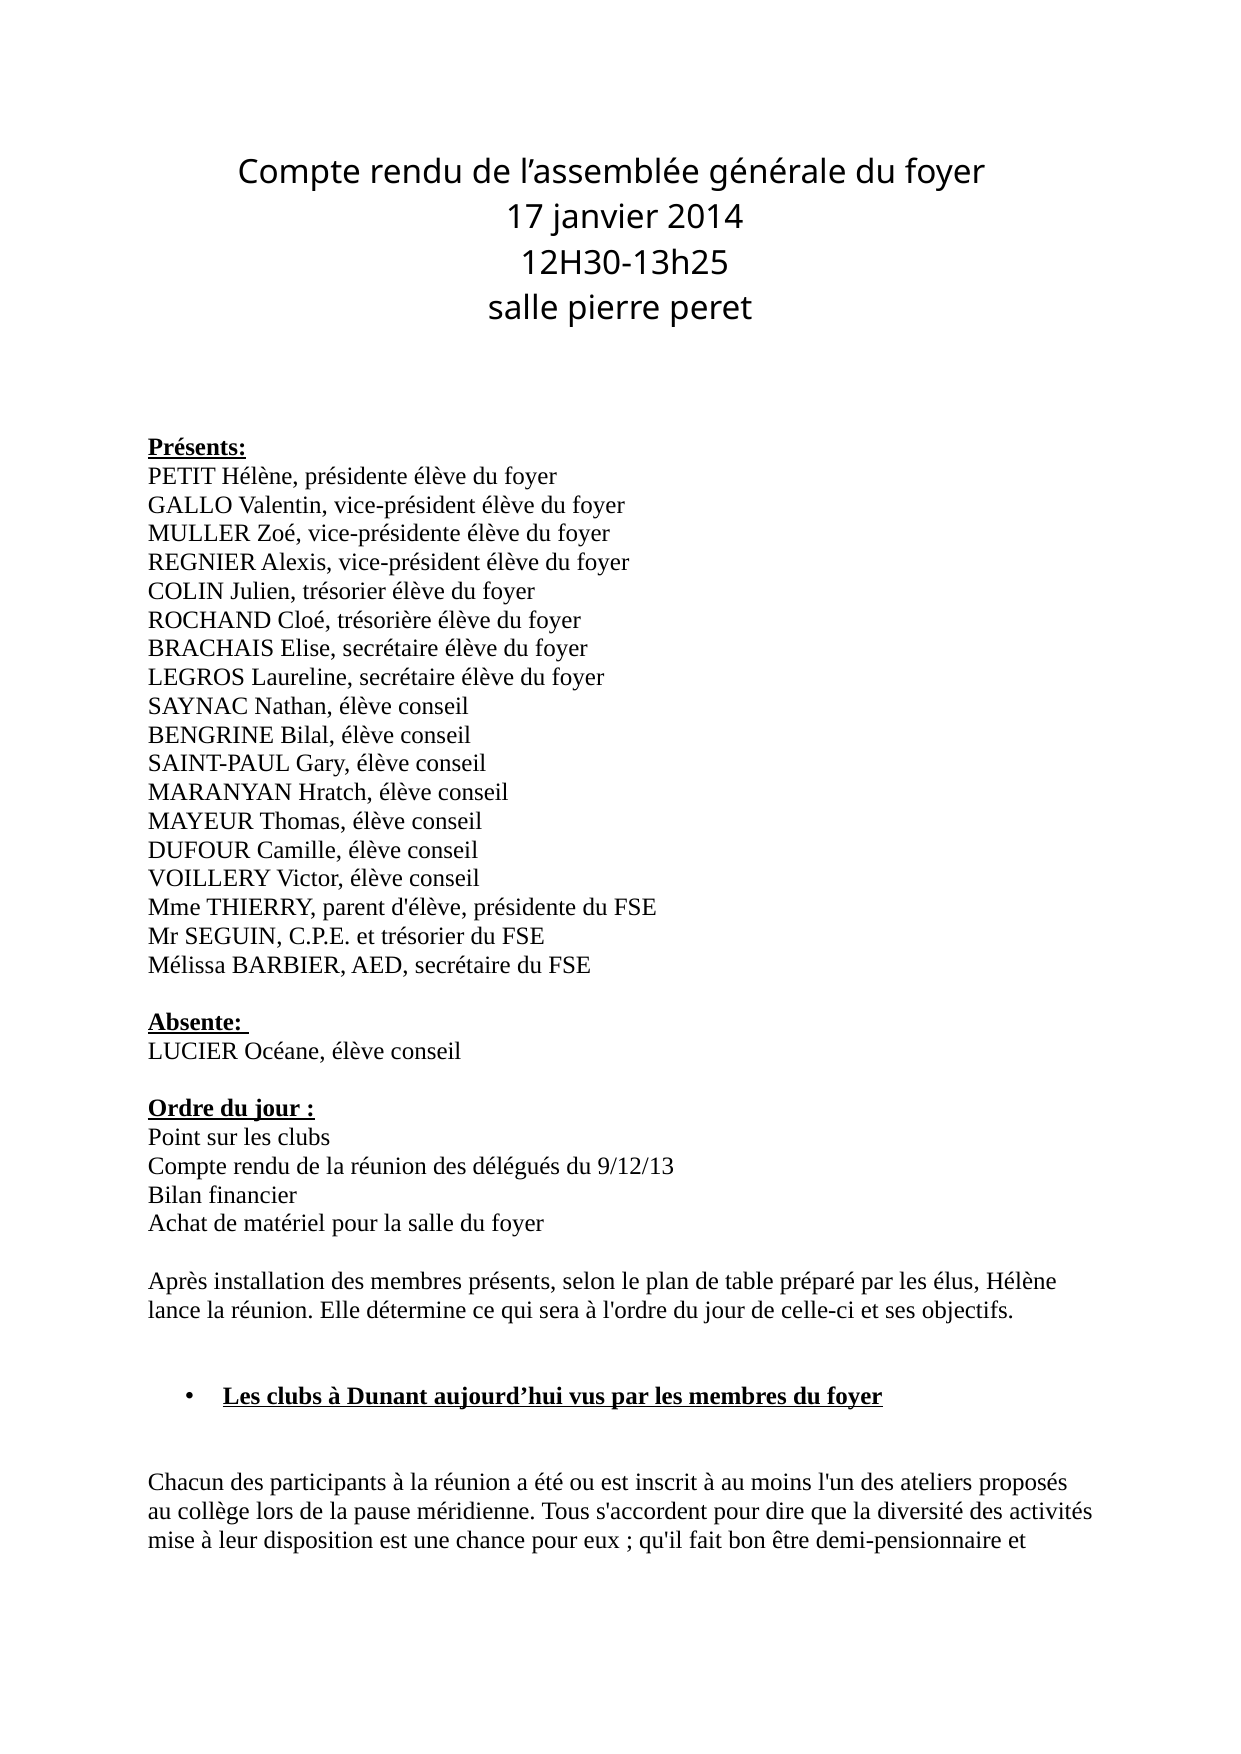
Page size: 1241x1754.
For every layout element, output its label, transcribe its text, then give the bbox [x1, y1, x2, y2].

text GALLO Valentin, vice-président élève du foyer [148, 490, 1093, 518]
text BENGRINE Bilal, élève conseil [148, 720, 1093, 748]
text LUCIER Océane, élève conseil [148, 1036, 1093, 1065]
text 17 janvier 2014 [148, 193, 1093, 238]
text Mme THIERRY, parent d'élève, présidente du FSE [148, 892, 1093, 921]
text COLIN Julien, trésorier élève du foyer [148, 576, 1093, 605]
text Mélissa BARBIER, AED, secrétaire du FSE [148, 950, 1093, 978]
text Bilan financier [148, 1180, 1093, 1208]
text MARANYAN Hratch, élève conseil [148, 777, 1093, 806]
text SAYNAC Nathan, élève conseil [148, 691, 1093, 720]
text Présents: [148, 432, 1093, 461]
text ROCHAND Cloé, trésorière élève du foyer [148, 605, 1093, 633]
text 12H30-13h25 [148, 238, 1093, 284]
text SAINT-PAUL Gary, élève conseil [148, 748, 1093, 777]
text Compte rendu de l’assemblée générale du foyer [148, 148, 1093, 193]
text DUFOUR Camille, élève conseil [148, 835, 1093, 863]
text Ordre du jour : [148, 1093, 1093, 1122]
text Après installation des membres présents, selon le plan de table préparé par les élus, Hélène lance la réunion. Elle détermine ce qui sera à l'ordre du jour de celle-ci et ses objectifs. [148, 1266, 1093, 1323]
text MULLER Zoé, vice-présidente élève du foyer [148, 518, 1093, 547]
text Compte rendu de la réunion des délégués du 9/12/13 [148, 1151, 1093, 1180]
text REGNIER Alexis, vice-président élève du foyer [148, 547, 1093, 576]
list Les clubs à Dunant aujourd’hui vus par les membres du foyer [185, 1381, 1093, 1410]
text Point sur les clubs [148, 1122, 1093, 1151]
list Chacun des participants à la réunion a été ou est inscrit à au moins l'un des ateliers proposés au collège lors de la pause méridienne. Tous s'accordent pour dire que la diversité des activités mise à leur disposition est une chance pour eux ; qu'il fait bon être demi-pensionnaire et [148, 1467, 1093, 1553]
text MAYEUR Thomas, élève conseil [148, 806, 1093, 835]
text PETIT Hélène, présidente élève du foyer [148, 461, 1093, 490]
text VOILLERY Victor, élève conseil [148, 863, 1093, 892]
text Mr SEGUIN, C.P.E. et trésorier du FSE [148, 921, 1093, 950]
text LEGROS Laureline, secrétaire élève du foyer [148, 662, 1093, 691]
text Achat de matériel pour la salle du foyer [148, 1208, 1093, 1237]
text BRACHAIS Elise, secrétaire élève du foyer [148, 633, 1093, 662]
text Absente: [148, 1007, 1093, 1036]
text salle pierre peret [148, 284, 1093, 329]
